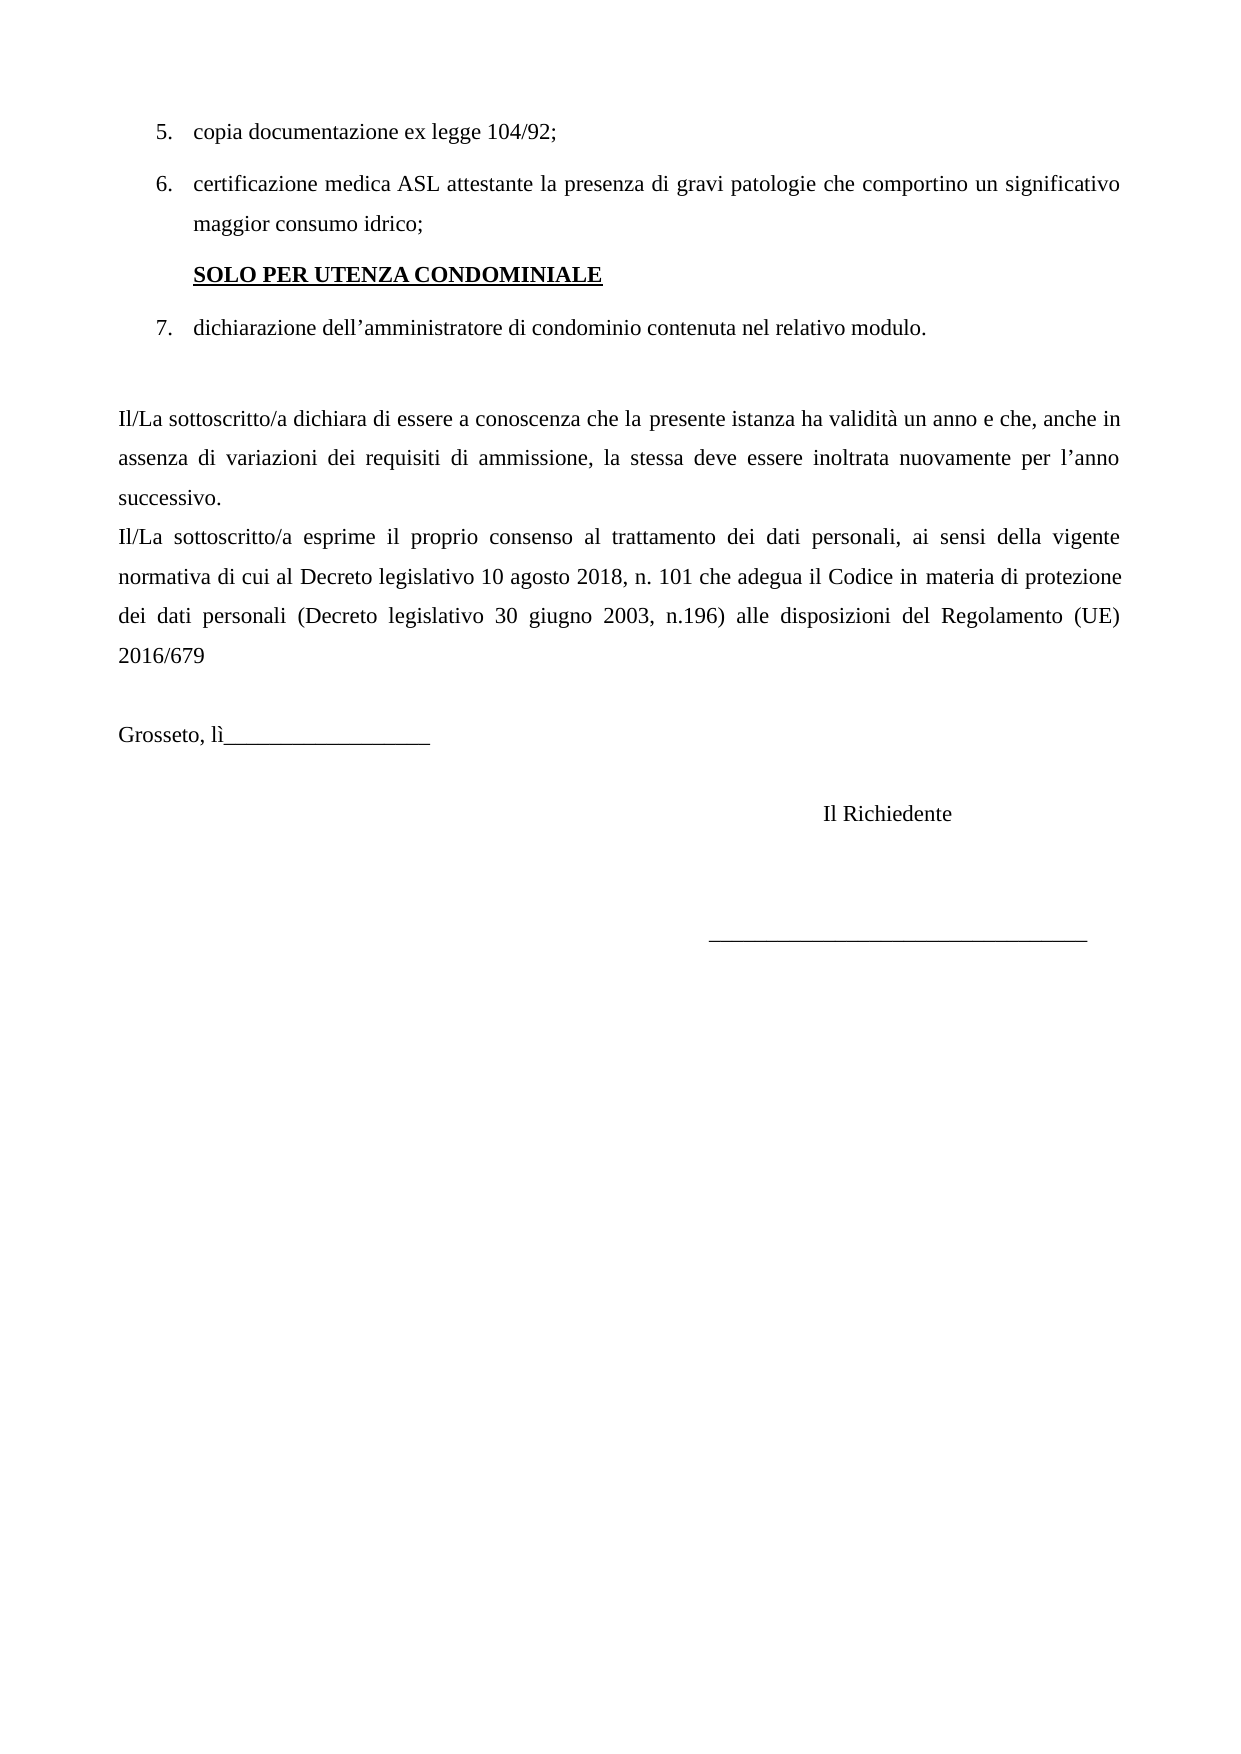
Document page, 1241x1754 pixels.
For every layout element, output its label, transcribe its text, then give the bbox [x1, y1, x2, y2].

list dichiarazione dell’amministratore di condominio contenuta nel relativo modulo. [156, 313, 1122, 340]
text _________________________________ [118, 918, 1122, 944]
text Grosseto, lì__________________ [118, 721, 1122, 747]
list certificazione medica ASL attestante la presenza di gravi patologie che comportino un significativo maggior consumo idrico; [156, 170, 1122, 236]
text Il Richiedente [118, 800, 1122, 826]
list copia documentazione ex legge 104/92; [156, 118, 1122, 144]
text Il/La sottoscritto/a dichiara di essere a conoscenza che la presente istanza ha validità un anno e che, anche in assenza di variazioni dei requisiti di ammissione, la stessa deve essere inoltrata nuovamente per l’anno successivo. [118, 405, 1122, 510]
list SOLO PER UTENZA CONDOMINIALE [156, 262, 1122, 288]
text Il/La sottoscritto/a esprime il proprio consenso al trattamento dei dati personali, ai sensi della vigente normativa di cui al Decreto legislativo 10 agosto 2018, n. 101 che adegua il Codice in materia di protezione dei dati personali (Decreto legislativo 30 giugno 2003, n.196) alle disposizioni del Regolamento (UE) 2016/679 [118, 523, 1122, 668]
